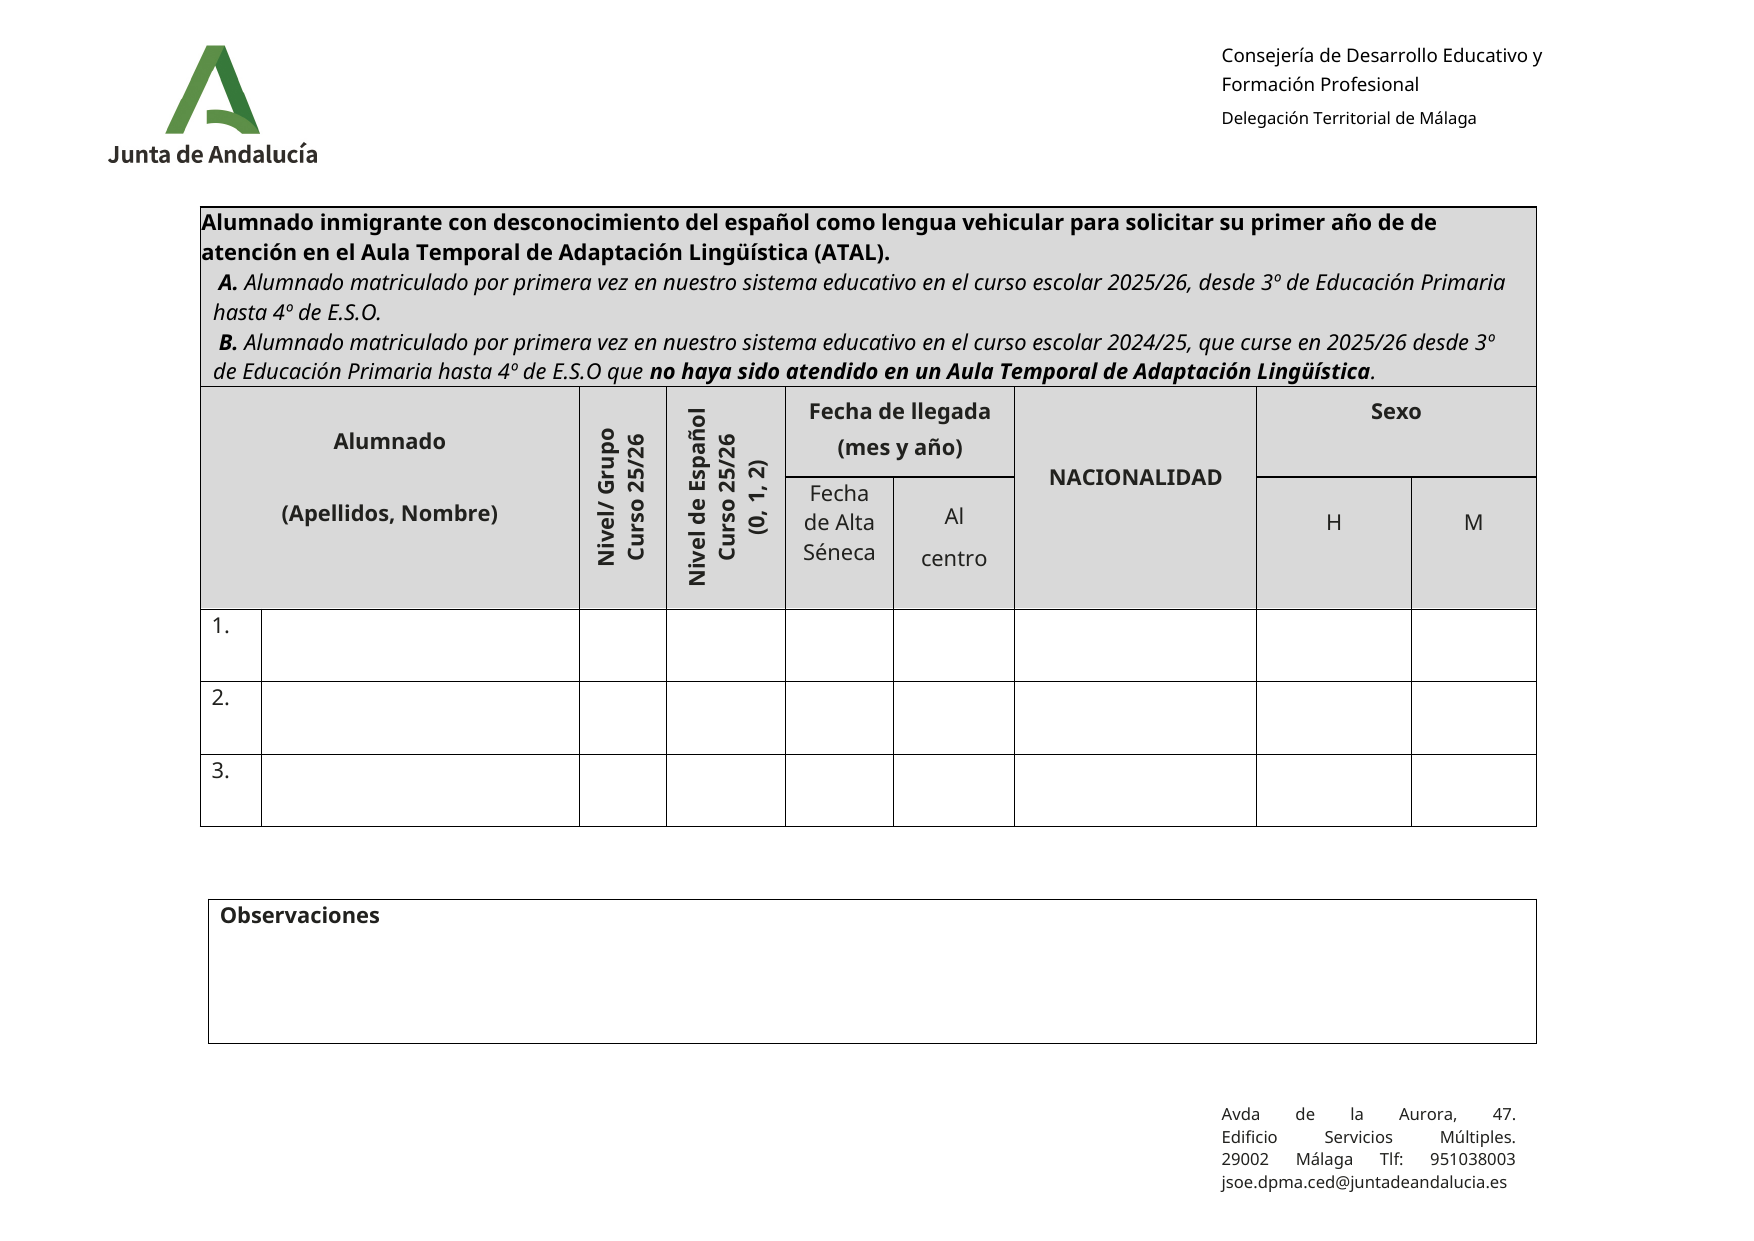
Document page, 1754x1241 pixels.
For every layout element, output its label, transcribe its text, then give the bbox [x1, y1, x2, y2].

table_cell [580, 610, 666, 681]
table_cell M [1412, 478, 1536, 608]
table_cell [1015, 755, 1256, 826]
table_header Alumnado inmigrante con desconocimiento del español como lengua vehicular para solicitar su primer año de de atención en el Aula Temporal de Adaptación Lingüística (ATAL). A. Alumnado matriculado por primera vez en nuestro sistema educativo en el curso escolar 2025/26, desde 3º de Educación Primaria hasta 4º de E.S.O. B. Alumnado matriculado por primera vez en nuestro sistema educativo en el curso escolar 2024/25, que curse en 2025/26 desde 3º de Educación Primaria hasta 4º de E.S.O que no haya sido atendido en un Aula Temporal de Adaptación Lingüística. [201, 208, 1536, 386]
table_cell Nivel de Español Curso 25/26 (0, 1, 2) [667, 387, 785, 608]
table_cell [580, 755, 666, 826]
table_cell [667, 610, 785, 681]
picture [88, 29, 337, 179]
table_cell [1257, 610, 1411, 681]
table_cell [786, 610, 893, 681]
table_cell NACIONALIDAD [1015, 387, 1256, 608]
table_cell Nivel/ Grupo Curso 25/26 [580, 387, 666, 608]
table_cell Sexo [1257, 387, 1536, 476]
table_cell [1412, 610, 1536, 681]
table_cell [1257, 755, 1411, 826]
table_cell [894, 755, 1014, 826]
table_cell [1412, 682, 1536, 753]
table_cell [580, 682, 666, 753]
table_cell [1015, 682, 1256, 753]
table_cell [894, 682, 1014, 753]
table_cell [262, 755, 579, 826]
table_cell [262, 610, 579, 681]
table_cell 1. [201, 610, 261, 681]
table_cell [786, 755, 893, 826]
table_cell [1257, 682, 1411, 753]
table_header Observaciones [209, 900, 1536, 1042]
table_cell [894, 610, 1014, 681]
table_cell 3. [201, 755, 261, 826]
table_cell [667, 755, 785, 826]
table_cell [1412, 755, 1536, 826]
table_cell Fecha de Alta Séneca [786, 478, 893, 608]
table_cell 2. [201, 682, 261, 753]
table_cell Al centro [894, 478, 1014, 608]
table_cell Fecha de llegada (mes y año) [786, 387, 1014, 476]
table_cell [786, 682, 893, 753]
table_cell [667, 682, 785, 753]
table_cell H [1257, 478, 1411, 608]
table_cell [262, 682, 579, 753]
table_cell Alumnado (Apellidos, Nombre) [201, 387, 579, 608]
table_cell [1015, 610, 1256, 681]
